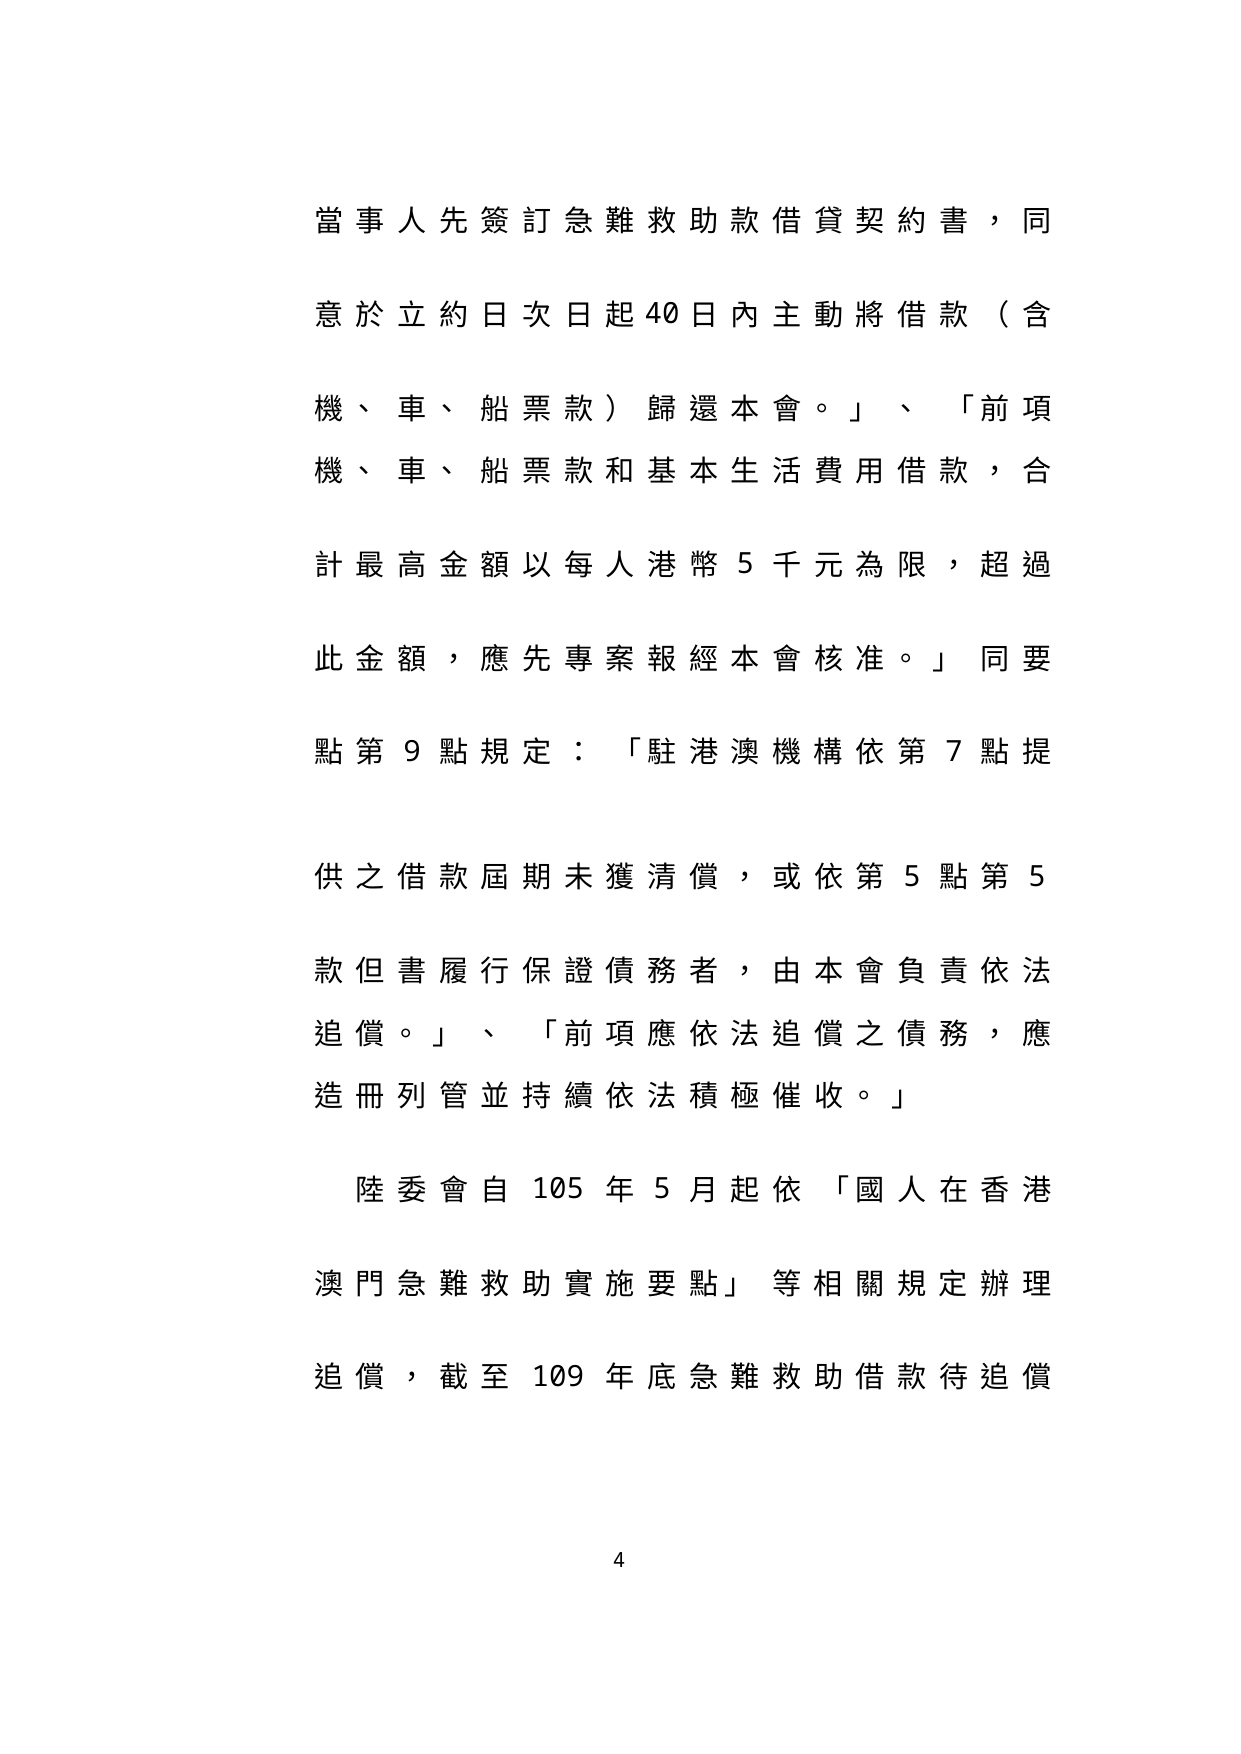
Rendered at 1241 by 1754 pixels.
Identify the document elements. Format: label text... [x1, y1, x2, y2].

text 依據「國人在香港澳門急難救助實施要點」第7點規定：「駐港澳機構協助轄區內遭遇急難國人時，經確認當事人無法立即於短時間內依前點方式獲得財務濟助，且有迫切需要者，得代購最近航期直接路線之單程經濟級機票或車、船票，協助其返國或返回居所地，及提供當事人於候機、車、船期間之基本生活費用借款，並應請當事人先簽訂急難救助款借貸契約書，同意於立約日次日起40日內主動將借款（含機、車、船票款）歸還本會。」、「前項機、車、船票款和基本生活費用借款，合計最高金額以每人港幣5千元為限，超過此金額，應先專案報經本會核准。」同要點第9點規定：「駐港澳機構依第7點提供之借款屆期未獲清償，或依第5點第5款但書履行保證債務者，由本會負責依法追償。」、「前項應依法追償之債務，應造冊列管並持續依法積極催收。」 [271, 177, 1058, 1115]
text 陸委會自105年5月起依「國人在香港澳門急難救助實施要點」等相關規定辦理追償，截至109年底急難救助借款待追償 [271, 1115, 1058, 1427]
